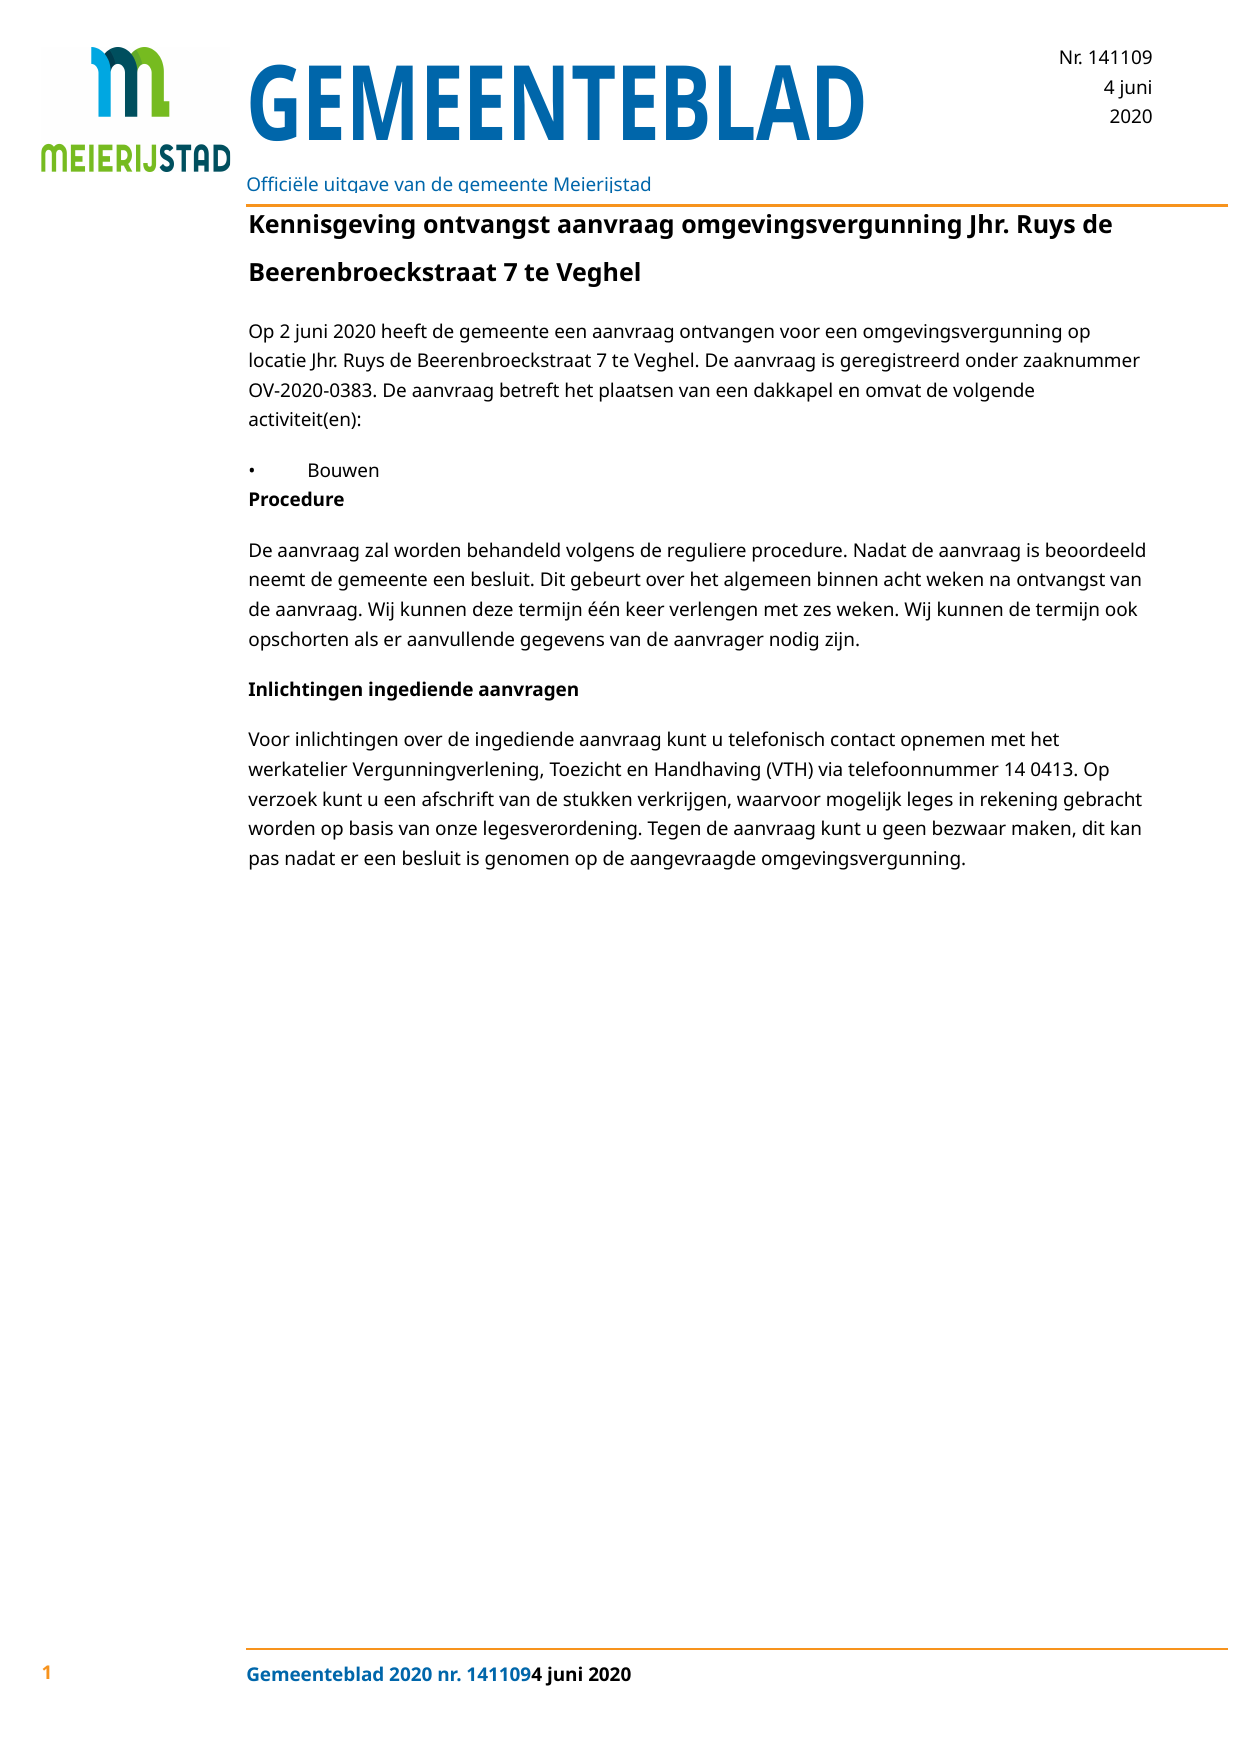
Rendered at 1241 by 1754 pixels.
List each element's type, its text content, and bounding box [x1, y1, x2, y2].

list Bouwen [248, 457, 1152, 483]
picture [41, 47, 231, 172]
text Voor inlichtingen over de ingediende aanvraag kunt u telefonisch contact opnemen met het werkatelier Vergunningverlening, Toezicht en Handhaving (VTH) via telefoonnummer 14 0413. Op verzoek kunt u een afschrift van de stukken verkrijgen, waarvoor mogelijk leges in rekening gebracht worden op basis van onze legesverordening. Tegen de aanvraag kunt u geen bezwaar maken, dit kan pas nadat er een besluit is genomen op de aangevraagde omgevingsvergunning. [248, 727, 1152, 871]
text Inlichtingen ingediende aanvragen [248, 676, 1152, 702]
text Procedure [248, 487, 1152, 512]
text Op 2 juni 2020 heeft de gemeente een aanvraag ontvangen voor een omgevingsvergunning op locatie Jhr. Ruys de Beerenbroeckstraat 7 te Veghel. De aanvraag is geregistreerd onder zaaknummer OV-2020-0383. De aanvraag betreft het plaatsen van een dakkapel en omvat de volgende activiteit(en): [248, 318, 1152, 432]
text De aanvraag zal worden behandeld volgens de reguliere procedure. Nadat de aanvraag is beoordeeld neemt de gemeente een besluit. Dit gebeurt over het algemeen binnen acht weken na ontvangst van de aanvraag. Wij kunnen deze termijn één keer verlengen met zes weken. Wij kunnen de termijn ook opschorten als er aanvullende gegevens van de aanvrager nodig zijn. [248, 537, 1152, 652]
text Kennisgeving ontvangst aanvraag omgevingsvergunning Jhr. Ruys de Beerenbroeckstraat 7 te Veghel [248, 207, 1152, 288]
